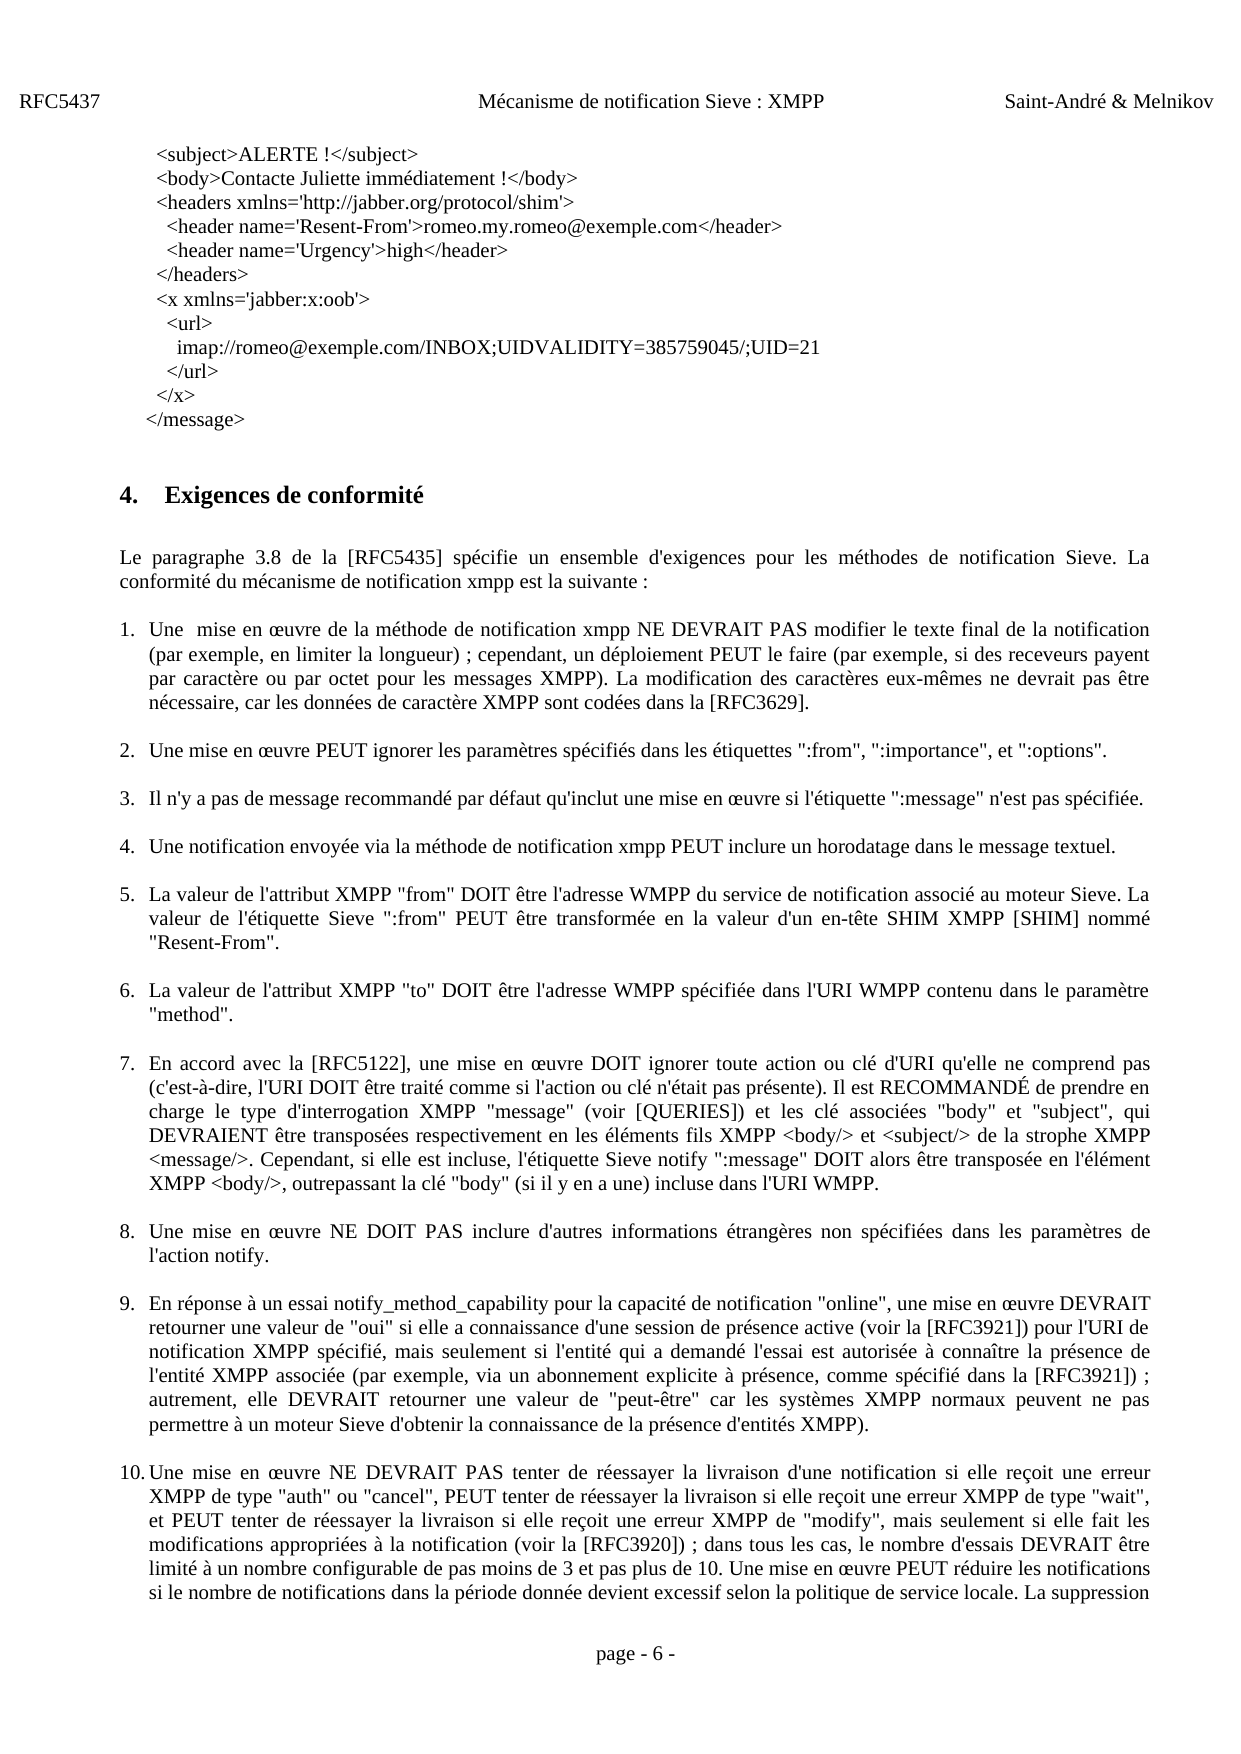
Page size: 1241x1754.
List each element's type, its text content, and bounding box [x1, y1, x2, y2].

text 2. Une mise en œuvre PEUT ignorer les paramètres spécifiés dans les étiquettes ":from", ":importance", et ":options". [119, 738, 1152, 762]
text imap://romeo@exemple.com/INBOX;UIDVALIDITY=385759045/;UID=21 [119, 334, 1152, 359]
text 1. Une mise en œuvre de la méthode de notification xmpp NE DEVRAIT PAS modifier le texte final de la notification (par exemple, en limiter la longueur) ; cependant, un déploiement PEUT le faire (par exemple, si des receveurs payent par caractère ou par octet pour les messages XMPP). La modification des caractères eux-mêmes ne devrait pas être nécessaire, car les données de caractère XMPP sont codées dans la [RFC3629]. [119, 617, 1152, 714]
text <url> [119, 311, 1152, 334]
text </headers> [119, 262, 1152, 286]
text <subject>ALERTE !</subject> [119, 142, 1152, 166]
text <headers xmlns='http://jabber.org/protocol/shim'> [119, 190, 1152, 214]
text 7. En accord avec la [RFC5122], une mise en œuvre DOIT ignorer toute action ou clé d'URI qu'elle ne comprend pas (c'est-à-dire, l'URI DOIT être traité comme si l'action ou clé n'était pas présente). Il est RECOMMANDÉ de prendre en charge le type d'interrogation XMPP "message" (voir [QUERIES]) et les clé associées "body" et "subject", qui DEVRAIENT être transposées respectivement en les éléments fils XMPP <body/> et <subject/> de la strophe XMPP <message/>. Cependant, si elle est incluse, l'étiquette Sieve notify ":message" DOIT alors être transposée en l'élément XMPP <body/>, outrepassant la clé "body" (si il y en a une) incluse dans l'URI WMPP. [119, 1051, 1152, 1195]
text <body>Contacte Juliette immédiatement !</body> [119, 166, 1152, 190]
text </message> [119, 407, 1152, 431]
subtitle 4. Exigences de conformité [119, 480, 1152, 509]
text 5. La valeur de l'attribut XMPP "from" DOIT être l'adresse WMPP du service de notification associé au moteur Sieve. La valeur de l'étiquette Sieve ":from" PEUT être transformée en la valeur d'un en-tête SHIM XMPP [SHIM] nommé "Resent-From". [119, 882, 1152, 954]
text </url> [119, 359, 1152, 383]
text </x> [119, 383, 1152, 407]
text Le paragraphe 3.8 de la [RFC5435] spécifie un ensemble d'exigences pour les méthodes de notification Sieve. La conformité du mécanisme de notification xmpp est la suivante : [119, 545, 1152, 593]
text <x xmlns='jabber:x:oob'> [119, 286, 1152, 311]
text 10. Une mise en œuvre NE DEVRAIT PAS tenter de réessayer la livraison d'une notification si elle reçoit une erreur XMPP de type "auth" ou "cancel", PEUT tenter de réessayer la livraison si elle reçoit une erreur XMPP de type "wait", et PEUT tenter de réessayer la livraison si elle reçoit une erreur XMPP de "modify", mais seulement si elle fait les modifications appropriées à la notification (voir la [RFC3920]) ; dans tous les cas, le nombre d'essais DEVRAIT être limité à un nombre configurable de pas moins de 3 et pas plus de 10. Une mise en œuvre PEUT réduire les notifications si le nombre de notifications dans la période donnée devient excessif selon la politique de service locale. La suppression [119, 1459, 1152, 1604]
text <header name='Resent-From'>romeo.my.romeo@exemple.com</header> [119, 214, 1152, 238]
text 3. Il n'y a pas de message recommandé par défaut qu'inclut une mise en œuvre si l'étiquette ":message" n'est pas spécifiée. [119, 786, 1152, 810]
text 9. En réponse à un essai notify_method_capability pour la capacité de notification "online", une mise en œuvre DEVRAIT retourner une valeur de "oui" si elle a connaissance d'une session de présence active (voir la [RFC3921]) pour l'URI de notification XMPP spécifié, mais seulement si l'entité qui a demandé l'essai est autorisée à connaître la présence de l'entité XMPP associée (par exemple, via un abonnement explicite à présence, comme spécifié dans la [RFC3921]) ; autrement, elle DEVRAIT retourner une valeur de "peut-être" car les systèmes XMPP normaux peuvent ne pas permettre à un moteur Sieve d'obtenir la connaissance de la présence d'entités XMPP). [119, 1291, 1152, 1436]
text <header name='Urgency'>high</header> [119, 238, 1152, 262]
text 6. La valeur de l'attribut XMPP "to" DOIT être l'adresse WMPP spécifiée dans l'URI WMPP contenu dans le paramètre "method". [119, 978, 1152, 1026]
text 8. Une mise en œuvre NE DOIT PAS inclure d'autres informations étrangères non spécifiées dans les paramètres de l'action notify. [119, 1219, 1152, 1267]
text 4. Une notification envoyée via la méthode de notification xmpp PEUT inclure un horodatage dans le message textuel. [119, 834, 1152, 858]
